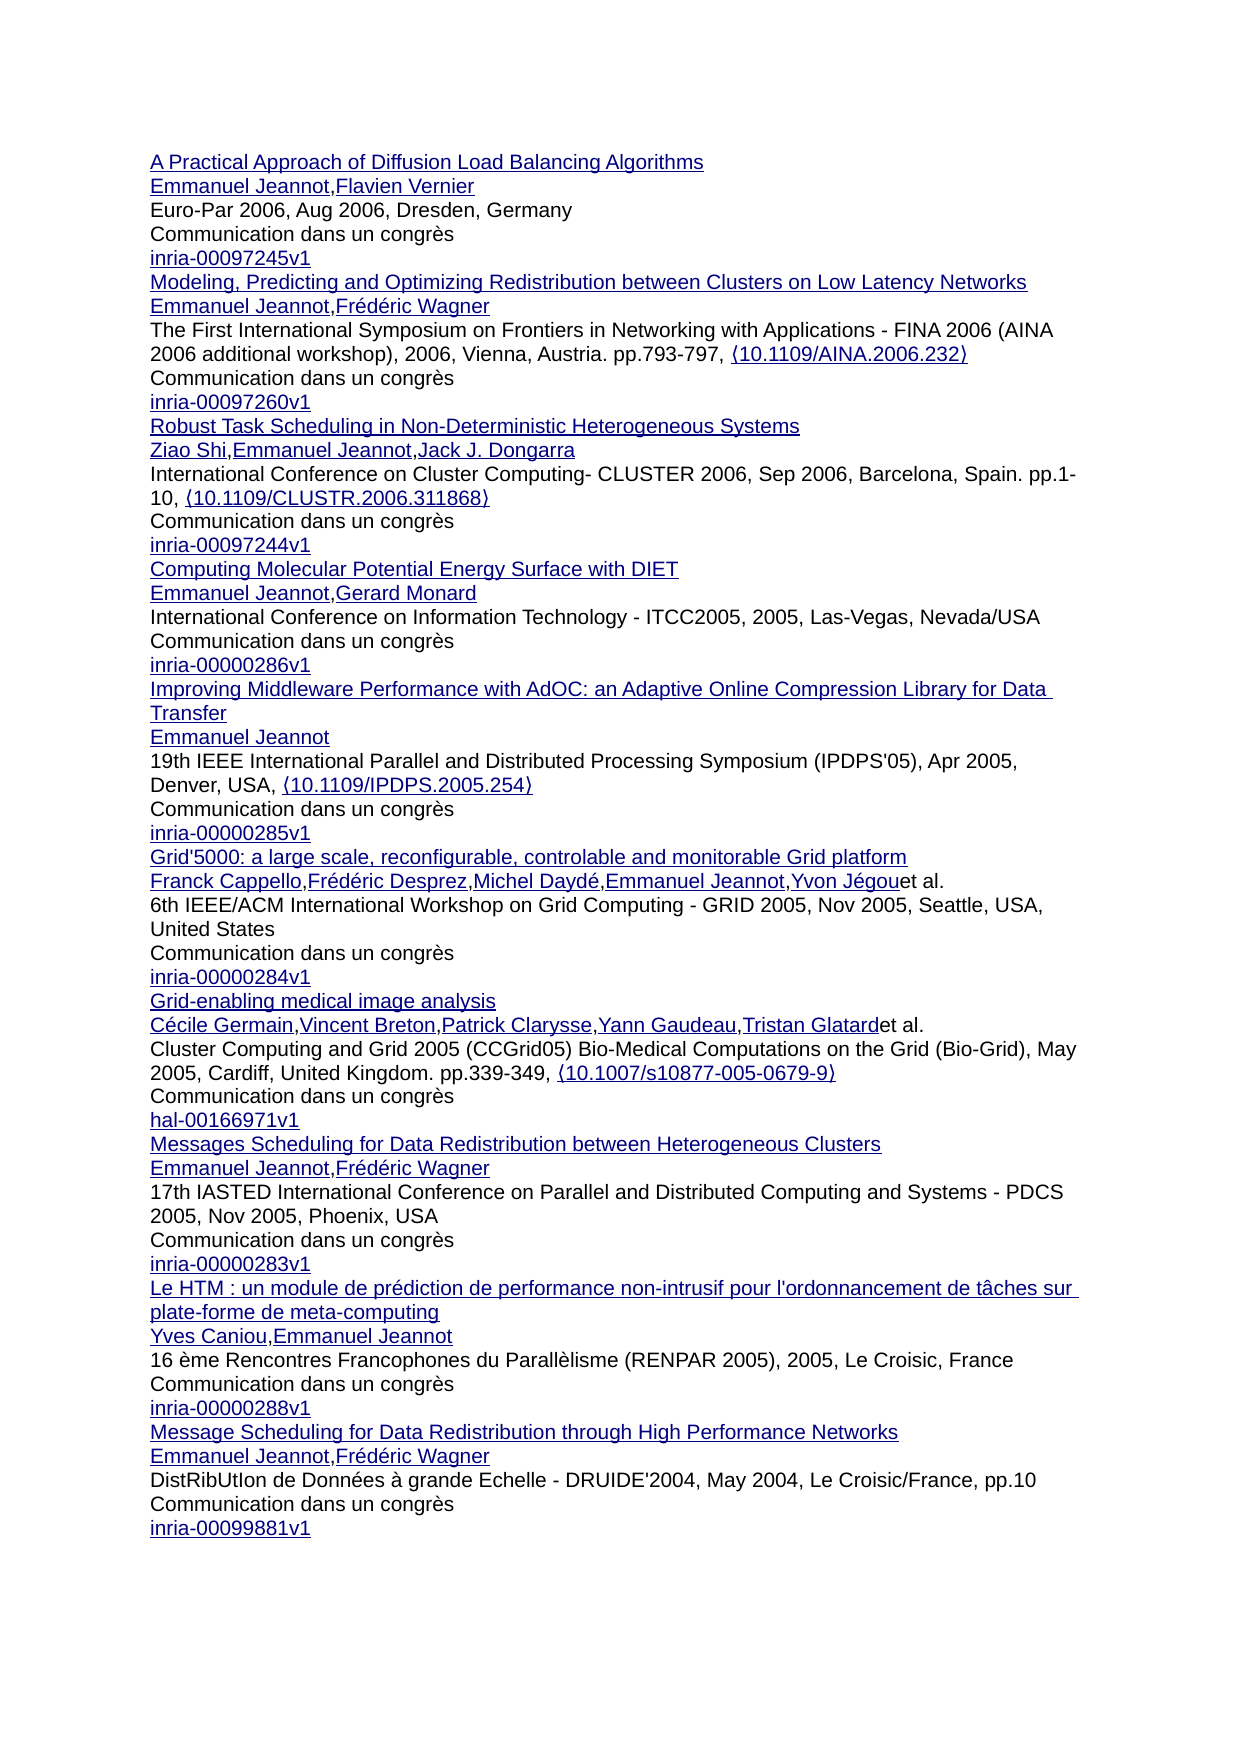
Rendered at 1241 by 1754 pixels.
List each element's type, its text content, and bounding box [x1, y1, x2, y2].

table_cell Message Scheduling for Data Redistribution through High Performance Networks Emmanuel Jeannot,Frédéric Wagner DistRibUtIon de Données à grande Echelle - DRUIDE'2004, May 2004, Le Croisic/France, pp.10 Communication dans un congrès inria-00099881v1 [150, 1420, 1090, 1539]
table_cell Modeling, Predicting and Optimizing Redistribution between Clusters on Low Latency Networks Emmanuel Jeannot,Frédéric Wagner The First International Symposium on Frontiers in Networking with Applications - FINA 2006 (AINA 2006 additional workshop), 2006, Vienna, Austria. pp.793-797, ⟨10.1109/AINA.2006.232⟩ Communication dans un congrès inria-00097260v1 [150, 270, 1090, 413]
table_cell A Practical Approach of Diffusion Load Balancing Algorithms Emmanuel Jeannot,Flavien Vernier Euro-Par 2006, Aug 2006, Dresden, Germany Communication dans un congrès inria-00097245v1 [150, 150, 1090, 270]
table_cell Computing Molecular Potential Energy Surface with DIET Emmanuel Jeannot,Gerard Monard International Conference on Information Technology - ITCC2005, 2005, Las-Vegas, Nevada/USA Communication dans un congrès inria-00000286v1 [150, 557, 1090, 677]
table_cell Robust Task Scheduling in Non-Deterministic Heterogeneous Systems Ziao Shi,Emmanuel Jeannot,Jack J. Dongarra International Conference on Cluster Computing- CLUSTER 2006, Sep 2006, Barcelona, Spain. pp.1-10, ⟨10.1109/CLUSTR.2006.311868⟩ Communication dans un congrès inria-00097244v1 [150, 414, 1090, 557]
table_cell Improving Middleware Performance with AdOC: an Adaptive Online Compression Library for Data Transfer Emmanuel Jeannot 19th IEEE International Parallel and Distributed Processing Symposium (IPDPS'05), Apr 2005, Denver, USA, ⟨10.1109/IPDPS.2005.254⟩ Communication dans un congrès inria-00000285v1 [150, 677, 1090, 845]
table_cell Grid'5000: a large scale, reconfigurable, controlable and monitorable Grid platform Franck Cappello,Frédéric Desprez,Michel Daydé,Emmanuel Jeannot,Yvon Jégouet al. 6th IEEE/ACM International Workshop on Grid Computing - GRID 2005, Nov 2005, Seattle, USA, United States Communication dans un congrès inria-00000284v1 [150, 845, 1090, 988]
table_cell Le HTM : un module de prédiction de performance non-intrusif pour l'ordonnancement de tâches sur plate-forme de meta-computing Yves Caniou,Emmanuel Jeannot 16 ème Rencontres Francophones du Parallèlisme (RENPAR 2005), 2005, Le Croisic, France Communication dans un congrès inria-00000288v1 [150, 1276, 1090, 1420]
table_cell Messages Scheduling for Data Redistribution between Heterogeneous Clusters Emmanuel Jeannot,Frédéric Wagner 17th IASTED International Conference on Parallel and Distributed Computing and Systems - PDCS 2005, Nov 2005, Phoenix, USA Communication dans un congrès inria-00000283v1 [150, 1132, 1090, 1276]
table_cell Grid-enabling medical image analysis Cécile Germain,Vincent Breton,Patrick Clarysse,Yann Gaudeau,Tristan Glatardet al. Cluster Computing and Grid 2005 (CCGrid05) Bio-Medical Computations on the Grid (Bio-Grid), May 2005, Cardiff, United Kingdom. pp.339-349, ⟨10.1007/s10877-005-0679-9⟩ Communication dans un congrès hal-00166971v1 [150, 989, 1090, 1132]
